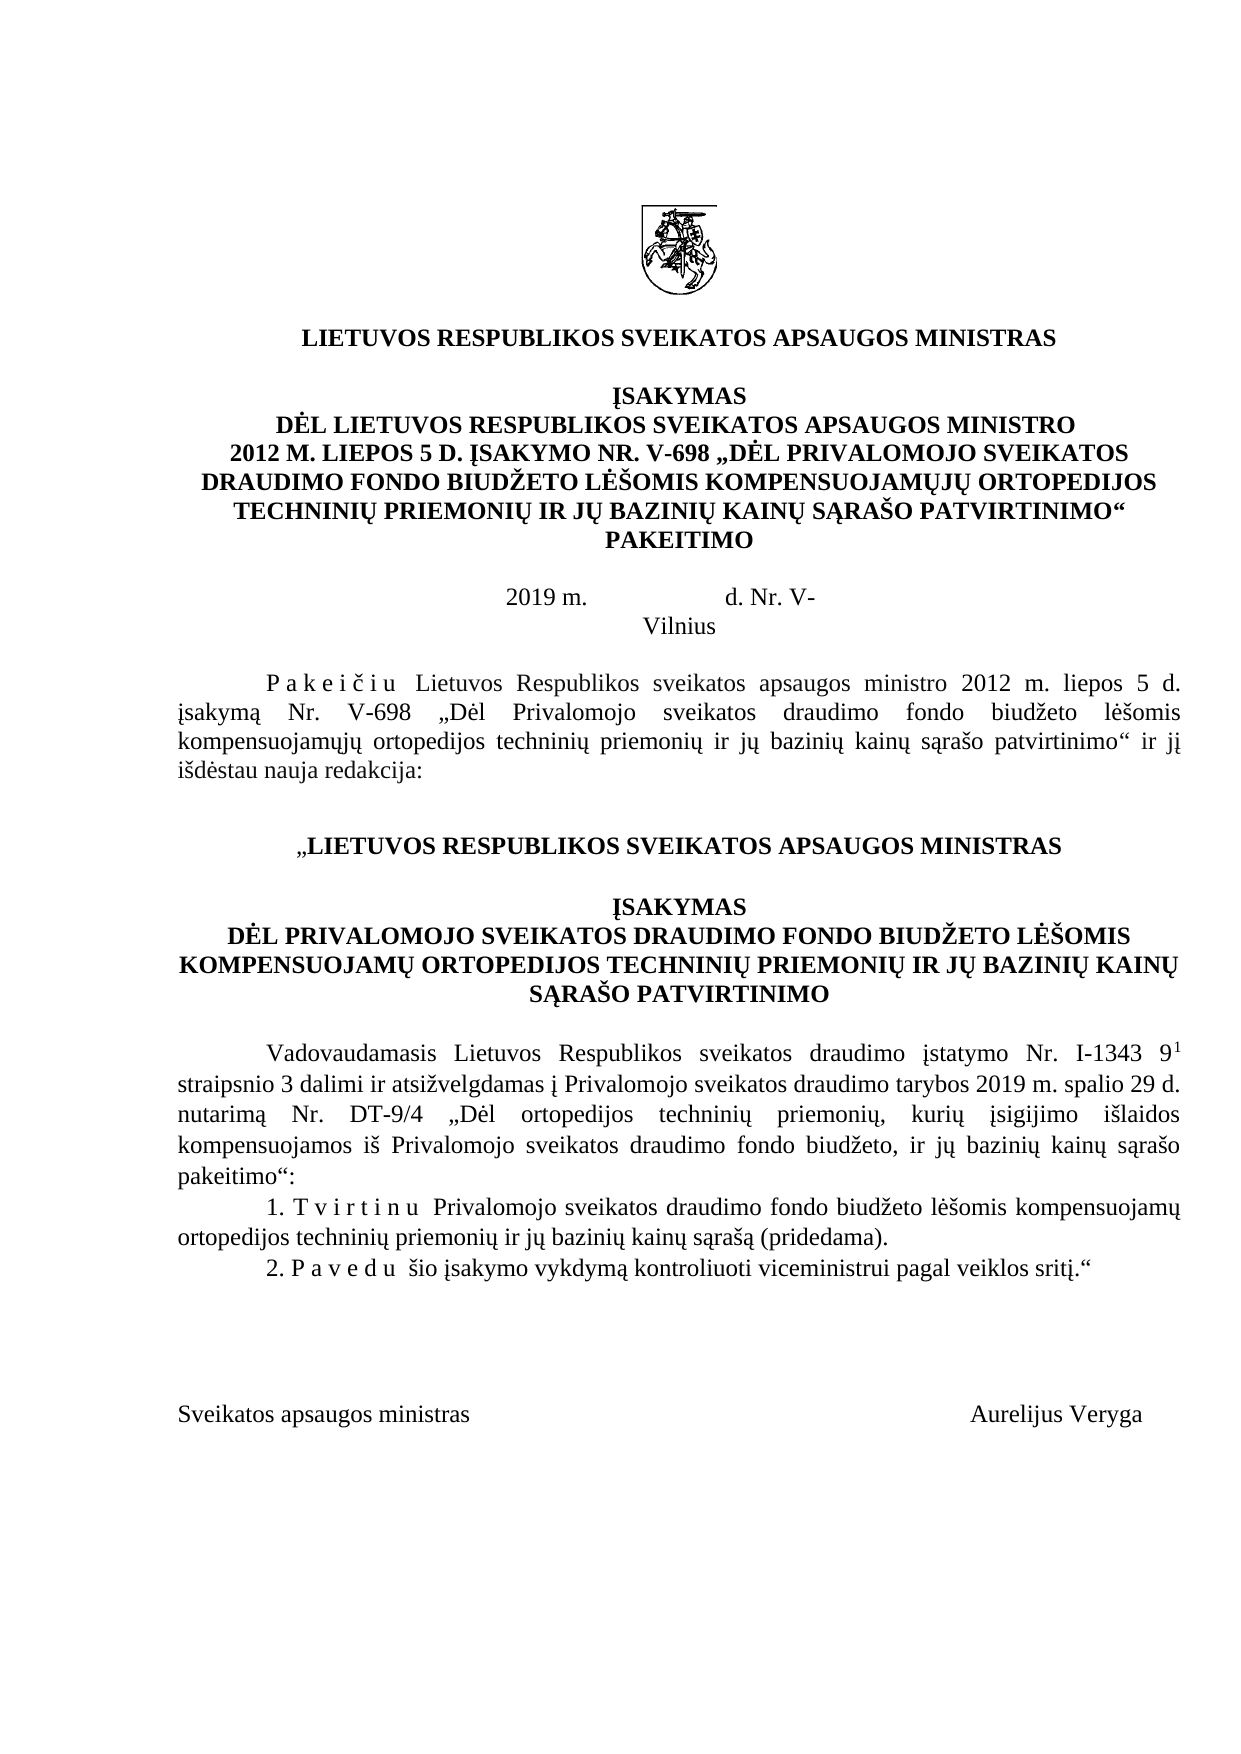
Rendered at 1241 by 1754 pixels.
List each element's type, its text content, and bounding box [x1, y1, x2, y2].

text Vadovaudamasis Lietuvos Respublikos sveikatos draudimo įstatymo Nr. I-1343 91 straipsnio 3 dalimi ir atsižvelgdamas į Privalomojo sveikatos draudimo tarybos 2019 m. spalio 29 d. nutarimą Nr. DT-9/4 „Dėl ortopedijos techninių priemonių, kurių įsigijimo išlaidos kompensuojamos iš Privalomojo sveikatos draudimo fondo biudžeto, ir jų bazinių kainų sąrašo pakeitimo“: [177, 1038, 1181, 1190]
text 2. Pavedu šio įsakymo vykdymą kontroliuoti viceministrui pagal veiklos sritį.“ [177, 1253, 1181, 1282]
text ĮSAKYMAS [177, 381, 1181, 410]
text „LIETUVOS RESPUBLIKOS SVEIKATOS APSAUGOS MINISTRAS [177, 831, 1181, 860]
text 1. Tvirtinu Privalomojo sveikatos draudimo fondo biudžeto lėšomis kompensuojamų ortopedijos techninių priemonių ir jų bazinių kainų sąrašą (pridedama). [177, 1192, 1181, 1251]
text Sveikatos apsaugos ministras Aurelijus Veryga [177, 1399, 1181, 1428]
text DĖL LIETUVOS RESPUBLIKOS SVEIKATOS APSAUGOS MINISTRO [177, 410, 1181, 438]
text 2012 M. LIEPOS 5 D. ĮSAKYMO NR. V-698 „DĖL PRIVALOMOJO SVEIKATOS DRAUDIMO FONDO BIUDŽETO LĖŠOMIS KOMPENSUOJAMŲJŲ ORTOPEDIJOS TECHNINIŲ PRIEMONIŲ IR JŲ BAZINIŲ KAINŲ SĄRAŠO PATVIRTINIMO“ PAKEITIMO [177, 438, 1181, 553]
text 2019 m. d. Nr. V- [177, 582, 1181, 611]
text Vilnius [177, 611, 1181, 640]
text DĖL PRIVALOMOJO SVEIKATOS DRAUDIMO FONDO BIUDŽETO LĖŠOMIS KOMPENSUOJAMŲ ORTOPEDIJOS TECHNINIŲ PRIEMONIŲ IR JŲ BAZINIŲ KAINŲ SĄRAŠO PATVIRTINIMO [177, 921, 1181, 1007]
text LIETUVOS RESPUBLIKOS SVEIKATOS APSAUGOS MINISTRAS [177, 323, 1181, 352]
text ĮSAKYMAS [177, 892, 1181, 921]
text Pakeičiu Lietuvos Respublikos sveikatos apsaugos ministro 2012 m. liepos 5 d. įsakymą Nr. V-698 „Dėl Privalomojo sveikatos draudimo fondo biudžeto lėšomis kompensuojamųjų ortopedijos techninių priemonių ir jų bazinių kainų sąrašo patvirtinimo“ ir jį išdėstau nauja redakcija: [177, 668, 1181, 783]
